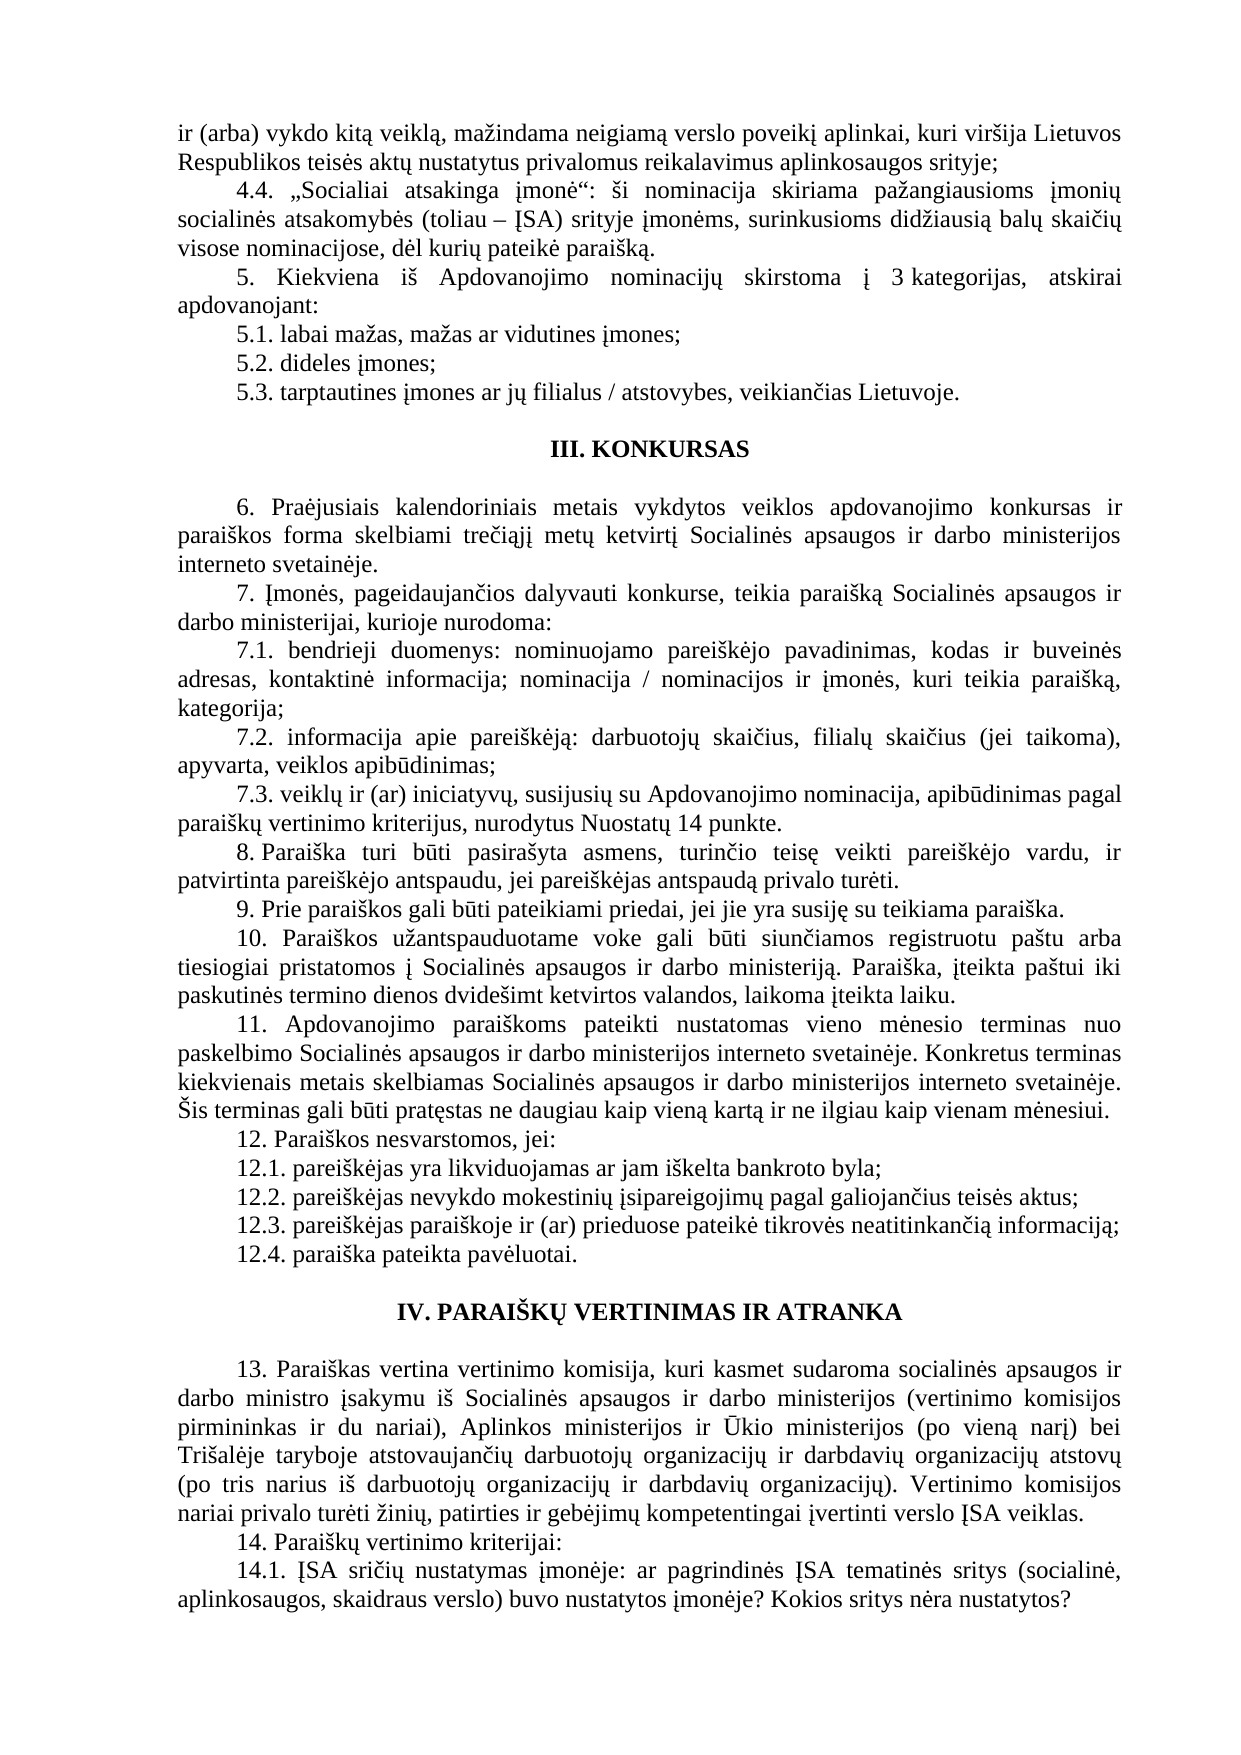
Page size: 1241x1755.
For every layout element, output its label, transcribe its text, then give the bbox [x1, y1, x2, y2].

text 11. Apdovanojimo paraiškoms pateikti nustatomas vieno mėnesio terminas nuo paskelbimo Socialinės apsaugos ir darbo ministerijos interneto svetainėje. Konkretus terminas kiekvienais metais skelbiamas Socialinės apsaugos ir darbo ministerijos interneto svetainėje. Šis terminas gali būti pratęstas ne daugiau kaip vieną kartą ir ne ilgiau kaip vienam mėnesiui. [177, 1009, 1122, 1124]
text 12.1. pareiškėjas yra likviduojamas ar jam iškelta bankroto byla; [177, 1153, 1122, 1182]
text 10. Paraiškos užantspauduotame voke gali būti siunčiamos registruotu paštu arba tiesiogiai pristatomos į Socialinės apsaugos ir darbo ministeriją. Paraiška, įteikta paštui iki paskutinės termino dienos dvidešimt ketvirtos valandos, laikoma įteikta laiku. [177, 923, 1122, 1009]
text 5.3. tarptautines įmones ar jų filialus / atstovybes, veikiančias Lietuvoje. [177, 377, 1122, 406]
text 5.1. labai mažas, mažas ar vidutines įmones; [177, 319, 1122, 348]
text 12.3. pareiškėjas paraiškoje ir (ar) prieduose pateikė tikrovės neatitinkančią informaciją; [177, 1211, 1122, 1239]
text 7.2. informacija apie pareiškėją: darbuotojų skaičius, filialų skaičius (jei taikoma), apyvarta, veiklos apibūdinimas; [177, 722, 1122, 779]
text 6. Praėjusiais kalendoriniais metais vykdytos veiklos apdovanojimo konkursas ir paraiškos forma skelbiami trečiąjį metų ketvirtį Socialinės apsaugos ir darbo ministerijos interneto svetainėje. [177, 492, 1122, 578]
text 9. Prie paraiškos gali būti pateikiami priedai, jei jie yra susiję su teikiama paraiška. [177, 894, 1122, 923]
text 12. Paraiškos nesvarstomos, jei: [177, 1124, 1122, 1153]
text ir (arba) vykdo kitą veiklą, mažindama neigiamą verslo poveikį aplinkai, kuri viršija Lietuvos Respublikos teisės aktų nustatytus privalomus reikalavimus aplinkosaugos srityje; [177, 118, 1122, 176]
text 5. Kiekviena iš Apdovanojimo nominacijų skirstoma į 3 kategorijas, atskirai apdovanojant: [177, 262, 1122, 319]
text 12.4. paraiška pateikta pavėluotai. [177, 1239, 1122, 1268]
text IV. PARAIŠKŲ VERTINIMAS IR ATRANKA [177, 1297, 1122, 1326]
text III. KONKURSAS [177, 434, 1122, 463]
text 12.2. pareiškėjas nevykdo mokestinių įsipareigojimų pagal galiojančius teisės aktus; [177, 1182, 1122, 1211]
text 8. Paraiška turi būti pasirašyta asmens, turinčio teisę veikti pareiškėjo vardu, ir patvirtinta pareiškėjo antspaudu, jei pareiškėjas antspaudą privalo turėti. [177, 837, 1122, 894]
text 7. Įmonės, pageidaujančios dalyvauti konkurse, teikia paraišką Socialinės apsaugos ir darbo ministerijai, kurioje nurodoma: [177, 578, 1122, 636]
text 13. Paraiškas vertina vertinimo komisija, kuri kasmet sudaroma socialinės apsaugos ir darbo ministro įsakymu iš Socialinės apsaugos ir darbo ministerijos (vertinimo komisijos pirmininkas ir du nariai), Aplinkos ministerijos ir Ūkio ministerijos (po vieną narį) bei Trišalėje taryboje atstovaujančių darbuotojų organizacijų ir darbdavių organizacijų atstovų (po tris narius iš darbuotojų organizacijų ir darbdavių organizacijų). Vertinimo komisijos nariai privalo turėti žinių, patirties ir gebėjimų kompetentingai įvertinti verslo ĮSA veiklas. [177, 1354, 1122, 1527]
text 5.2. dideles įmones; [177, 348, 1122, 377]
text 4.4. „Socialiai atsakinga įmonė“: ši nominacija skiriama pažangiausioms įmonių socialinės atsakomybės (toliau – ĮSA) srityje įmonėms, surinkusioms didžiausią balų skaičių visose nominacijose, dėl kurių pateikė paraišką. [177, 176, 1122, 262]
text 14.1. ĮSA sričių nustatymas įmonėje: ar pagrindinės ĮSA tematinės sritys (socialinė, aplinkosaugos, skaidraus verslo) buvo nustatytos įmonėje? Kokios sritys nėra nustatytos? [177, 1556, 1122, 1613]
text 7.3. veiklų ir (ar) iniciatyvų, susijusių su Apdovanojimo nominacija, apibūdinimas pagal paraiškų vertinimo kriterijus, nurodytus Nuostatų 14 punkte. [177, 779, 1122, 837]
text 7.1. bendrieji duomenys: nominuojamo pareiškėjo pavadinimas, kodas ir buveinės adresas, kontaktinė informacija; nominacija / nominacijos ir įmonės, kuri teikia paraišką, kategorija; [177, 636, 1122, 722]
text 14. Paraiškų vertinimo kriterijai: [177, 1527, 1122, 1556]
